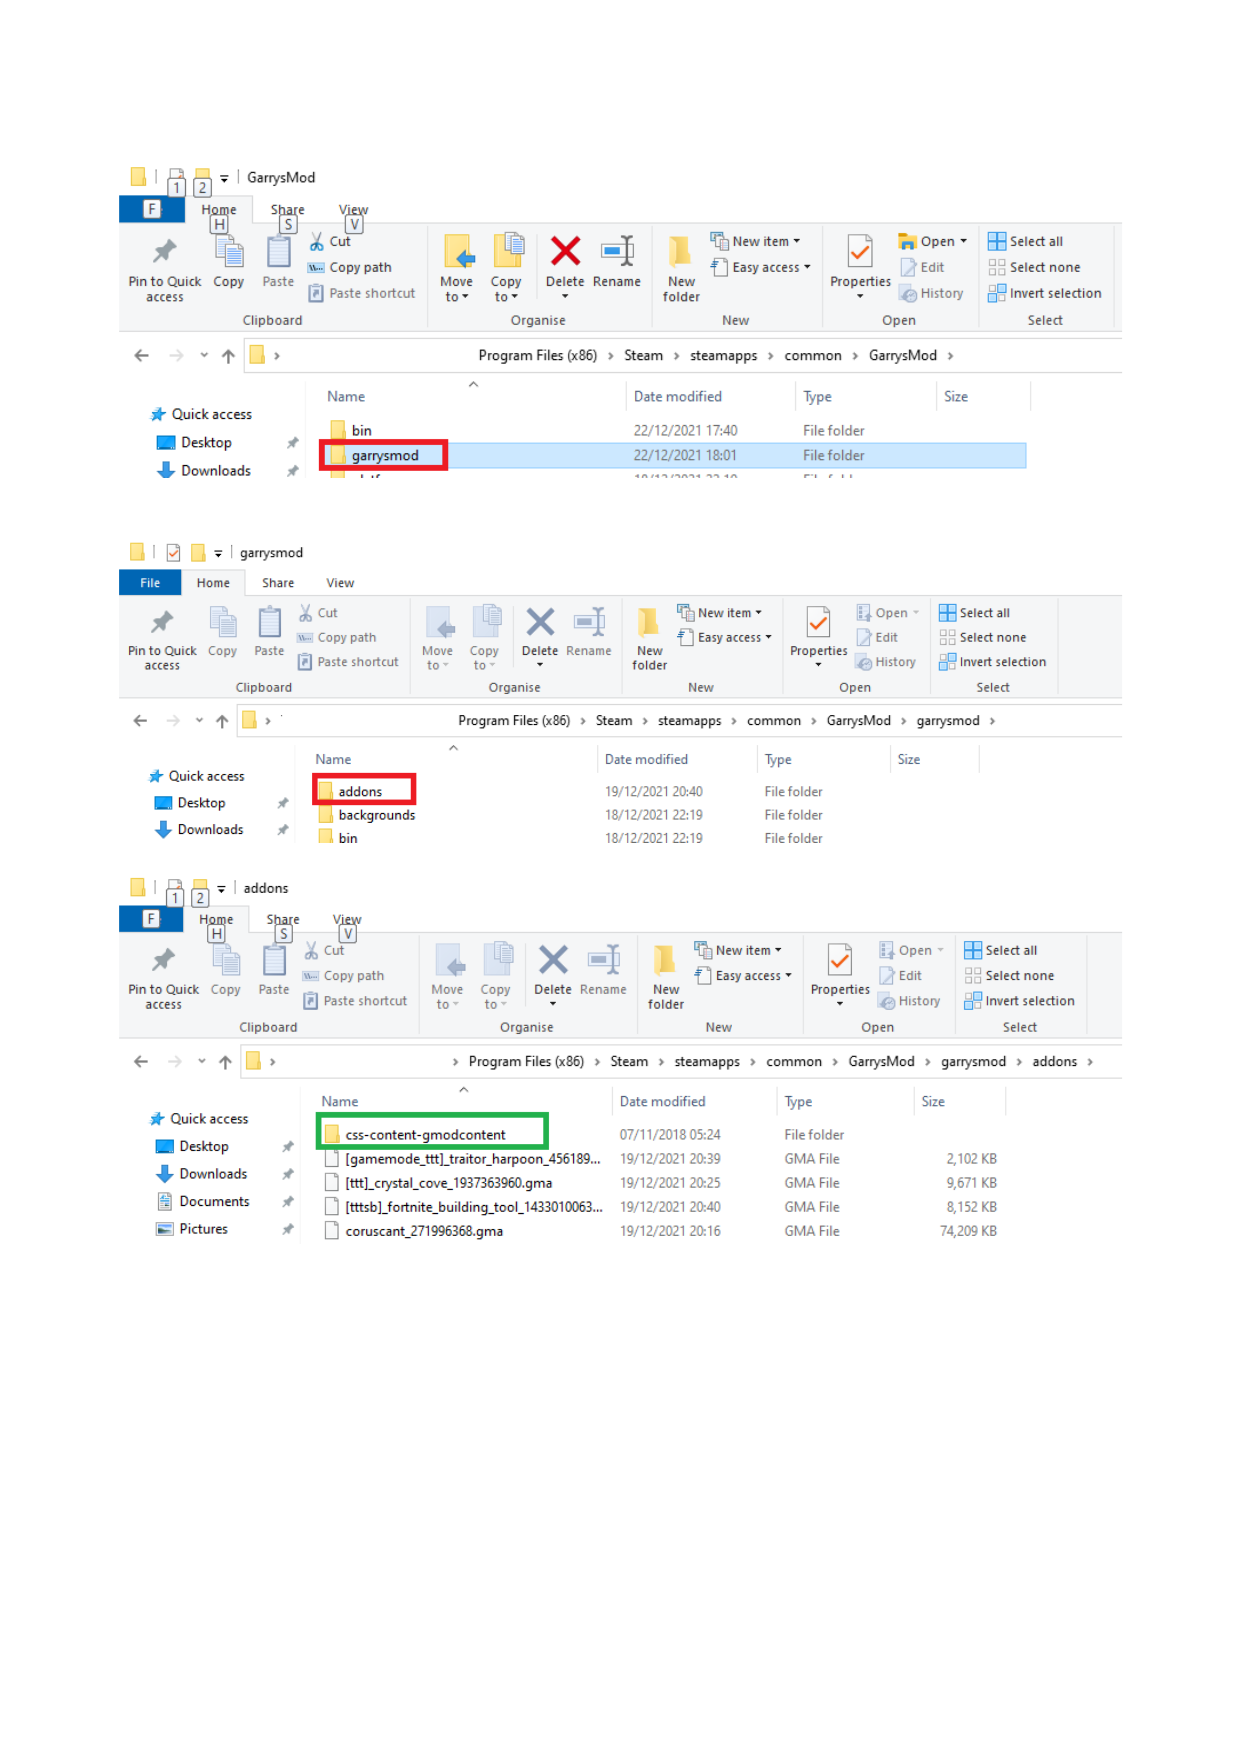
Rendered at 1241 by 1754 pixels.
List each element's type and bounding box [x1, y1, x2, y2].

picture [118, 535, 1123, 843]
picture [118, 146, 1123, 478]
picture [118, 871, 1123, 1244]
